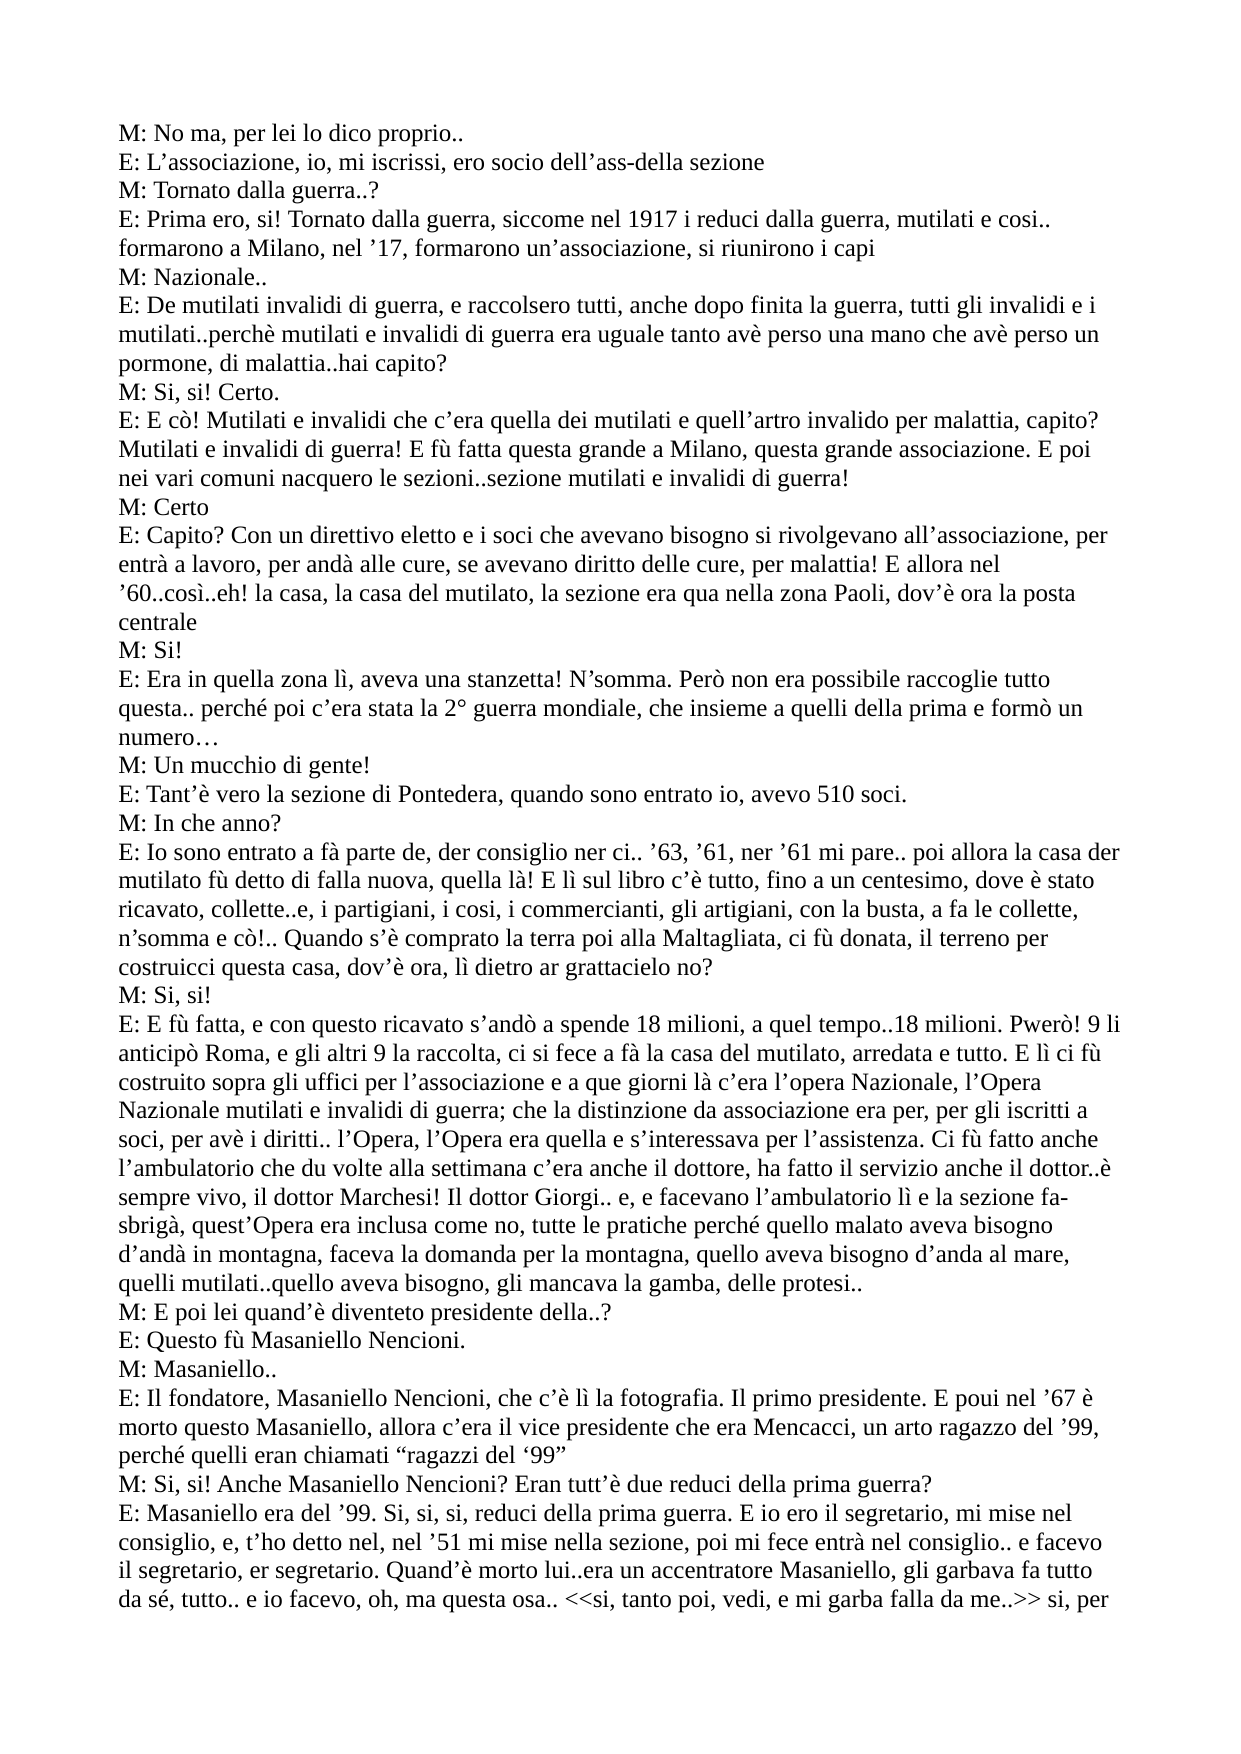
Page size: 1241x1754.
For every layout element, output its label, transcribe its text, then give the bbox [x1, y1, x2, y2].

text E: Masaniello era del ’99. Si, si, si, reduci della prima guerra. E io ero il segretario, mi mise nel consiglio, e, t’ho detto nel, nel ’51 mi mise nella sezione, poi mi fece entrà nel consiglio.. e facevo il segretario, er segretario. Quand’è morto lui..era un accentratore Masaniello, gli garbava fa tutto da sé, tutto.. e io facevo, oh, ma questa osa.. <<si, tanto poi, vedi, e mi garba falla da me..>> si, per [118, 1498, 1122, 1613]
text M: Tornato dalla guerra..? [118, 176, 1122, 204]
text M: Si! [118, 636, 1122, 664]
text E: De mutilati invalidi di guerra, e raccolsero tutti, anche dopo finita la guerra, tutti gli invalidi e i mutilati..perchè mutilati e invalidi di guerra era uguale tanto avè perso una mano che avè perso un pormone, di malattia..hai capito? [118, 291, 1122, 377]
text M: Masaniello.. [118, 1354, 1122, 1383]
text E: Prima ero, si! Tornato dalla guerra, siccome nel 1917 i reduci dalla guerra, mutilati e cosi.. formarono a Milano, nel ’17, formarono un’associazione, si riunirono i capi [118, 204, 1122, 262]
text E: Tant’è vero la sezione di Pontedera, quando sono entrato io, avevo 510 soci. [118, 779, 1122, 808]
text E: Questo fù Masaniello Nencioni. [118, 1326, 1122, 1354]
text M: In che anno? [118, 808, 1122, 837]
text M: Si, si! Anche Masaniello Nencioni? Eran tutt’è due reduci della prima guerra? [118, 1469, 1122, 1498]
text M: Si, si! Certo. [118, 377, 1122, 406]
text E: Capito? Con un direttivo eletto e i soci che avevano bisogno si rivolgevano all’associazione, per entrà a lavoro, per andà alle cure, se avevano diritto delle cure, per malattia! E allora nel ’60..così..eh! la casa, la casa del mutilato, la sezione era qua nella zona Paoli, dov’è ora la posta centrale [118, 521, 1122, 636]
text E: Era in quella zona lì, aveva una stanzetta! N’somma. Però non era possibile raccoglie tutto questa.. perché poi c’era stata la 2° guerra mondiale, che insieme a quelli della prima e formò un numero… [118, 664, 1122, 751]
text M: No ma, per lei lo dico proprio.. [118, 118, 1122, 147]
text E: Io sono entrato a fà parte de, der consiglio ner ci.. ’63, ’61, ner ’61 mi pare.. poi allora la casa der mutilato fù detto di falla nuova, quella là! E lì sul libro c’è tutto, fino a un centesimo, dove è stato ricavato, collette..e, i partigiani, i cosi, i commercianti, gli artigiani, con la busta, a fa le collette, n’somma e cò!.. Quando s’è comprato la terra poi alla Maltagliata, ci fù donata, il terreno per costruicci questa casa, dov’è ora, lì dietro ar grattacielo no? [118, 837, 1122, 981]
text M: Certo [118, 492, 1122, 521]
text M: Un mucchio di gente! [118, 751, 1122, 779]
text M: Si, si! [118, 981, 1122, 1009]
text M: E poi lei quand’è diventeto presidente della..? [118, 1297, 1122, 1326]
text M: Nazionale.. [118, 262, 1122, 291]
text E: E cò! Mutilati e invalidi che c’era quella dei mutilati e quell’artro invalido per malattia, capito? Mutilati e invalidi di guerra! E fù fatta questa grande a Milano, questa grande associazione. E poi nei vari comuni nacquero le sezioni..sezione mutilati e invalidi di guerra! [118, 406, 1122, 492]
text E: E fù fatta, e con questo ricavato s’andò a spende 18 milioni, a quel tempo..18 milioni. Pwerò! 9 li anticipò Roma, e gli altri 9 la raccolta, ci si fece a fà la casa del mutilato, arredata e tutto. E lì ci fù costruito sopra gli uffici per l’associazione e a que giorni là c’era l’opera Nazionale, l’Opera Nazionale mutilati e invalidi di guerra; che la distinzione da associazione era per, per gli iscritti a soci, per avè i diritti.. l’Opera, l’Opera era quella e s’interessava per l’assistenza. Ci fù fatto anche l’ambulatorio che du volte alla settimana c’era anche il dottore, ha fatto il servizio anche il dottor..è sempre vivo, il dottor Marchesi! Il dottor Giorgi.. e, e facevano l’ambulatorio lì e la sezione fa-sbrigà, quest’Opera era inclusa come no, tutte le pratiche perché quello malato aveva bisogno d’andà in montagna, faceva la domanda per la montagna, quello aveva bisogno d’anda al mare, quelli mutilati..quello aveva bisogno, gli mancava la gamba, delle protesi.. [118, 1009, 1122, 1297]
text E: L’associazione, io, mi iscrissi, ero socio dell’ass-della sezione [118, 147, 1122, 176]
text E: Il fondatore, Masaniello Nencioni, che c’è lì la fotografia. Il primo presidente. E poui nel ’67 è morto questo Masaniello, allora c’era il vice presidente che era Mencacci, un arto ragazzo del ’99, perché quelli eran chiamati “ragazzi del ‘99” [118, 1383, 1122, 1469]
